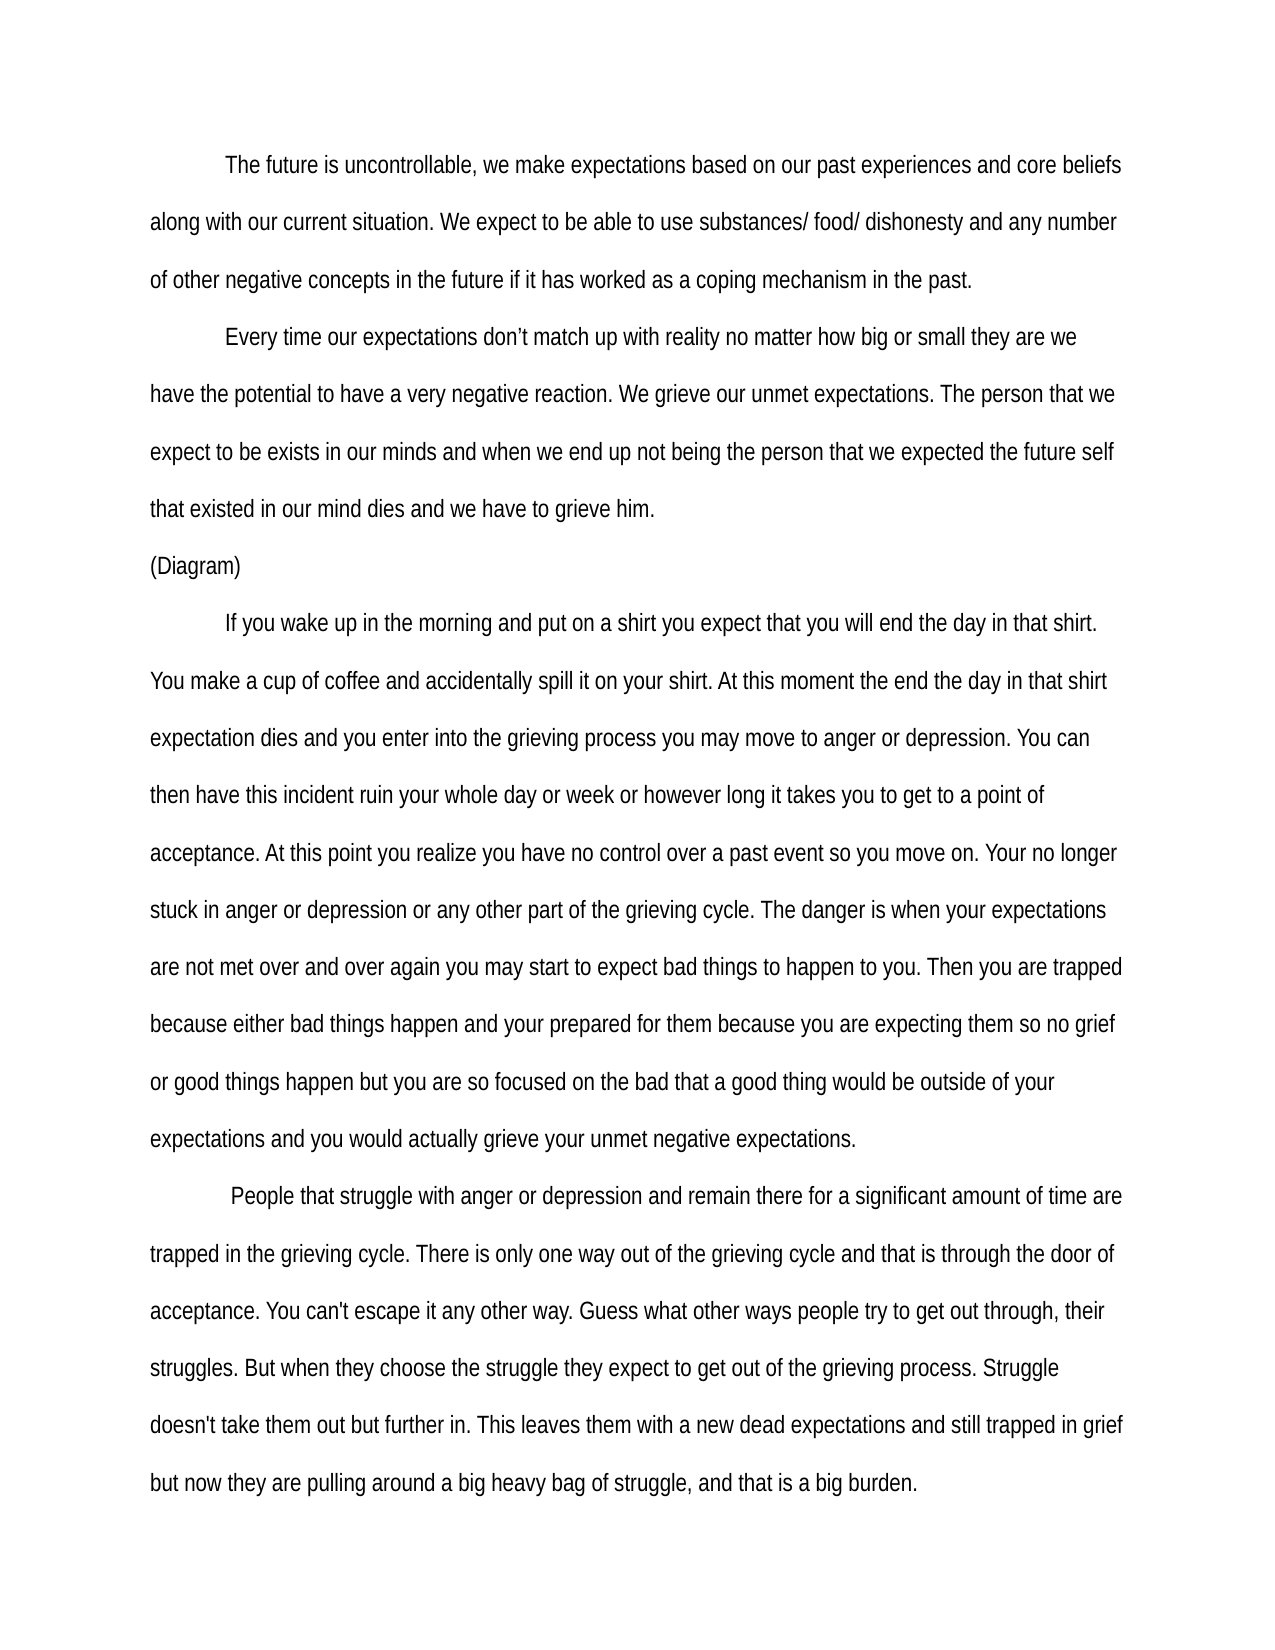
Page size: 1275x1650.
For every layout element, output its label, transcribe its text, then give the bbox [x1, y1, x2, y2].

text People that struggle with anger or depression and remain there for a significant amount of time are trapped in the grieving cycle. There is only one way out of the grieving cycle and that is through the door of acceptance. You can't escape it any other way. Guess what other ways people try to get out through, their struggles. But when they choose the struggle they expect to get out of the grieving process. Struggle doesn't take them out but further in. This leaves them with a new dead expectations and still trapped in grief but now they are pulling around a big heavy bag of struggle, and that is a big burden. [150, 1181, 1125, 1496]
text Every time our expectations don’t match up with reality no matter how big or small they are we have the potential to have a very negative reaction. We grieve our unmet expectations. The person that we expect to be exists in our minds and when we end up not being the person that we expected the future self that existed in our mind dies and we have to grieve him. [150, 322, 1125, 522]
text (Diagram) [150, 551, 1125, 580]
text If you wake up in the morning and put on a shirt you expect that you will end the day in that shirt. You make a cup of coffee and accidentally spill it on your shirt. At this moment the end the day in that shirt expectation dies and you enter into the grieving process you may move to anger or depression. You can then have this incident ruin your whole day or week or however long it takes you to get to a point of acceptance. At this point you realize you have no control over a past event so you move on. Your no longer stuck in anger or depression or any other part of the grieving cycle. The danger is when your expectations are not met over and over again you may start to expect bad things to happen to you. Then you are trapped because either bad things happen and your prepared for them because you are expecting them so no grief or good things happen but you are so focused on the bad that a good thing would be outside of your expectations and you would actually grieve your unmet negative expectations. [150, 608, 1125, 1153]
text The future is uncontrollable, we make expectations based on our past experiences and core beliefs along with our current situation. We expect to be able to use substances/ food/ dishonesty and any number of other negative concepts in the future if it has worked as a coping mechanism in the past. [150, 150, 1125, 293]
